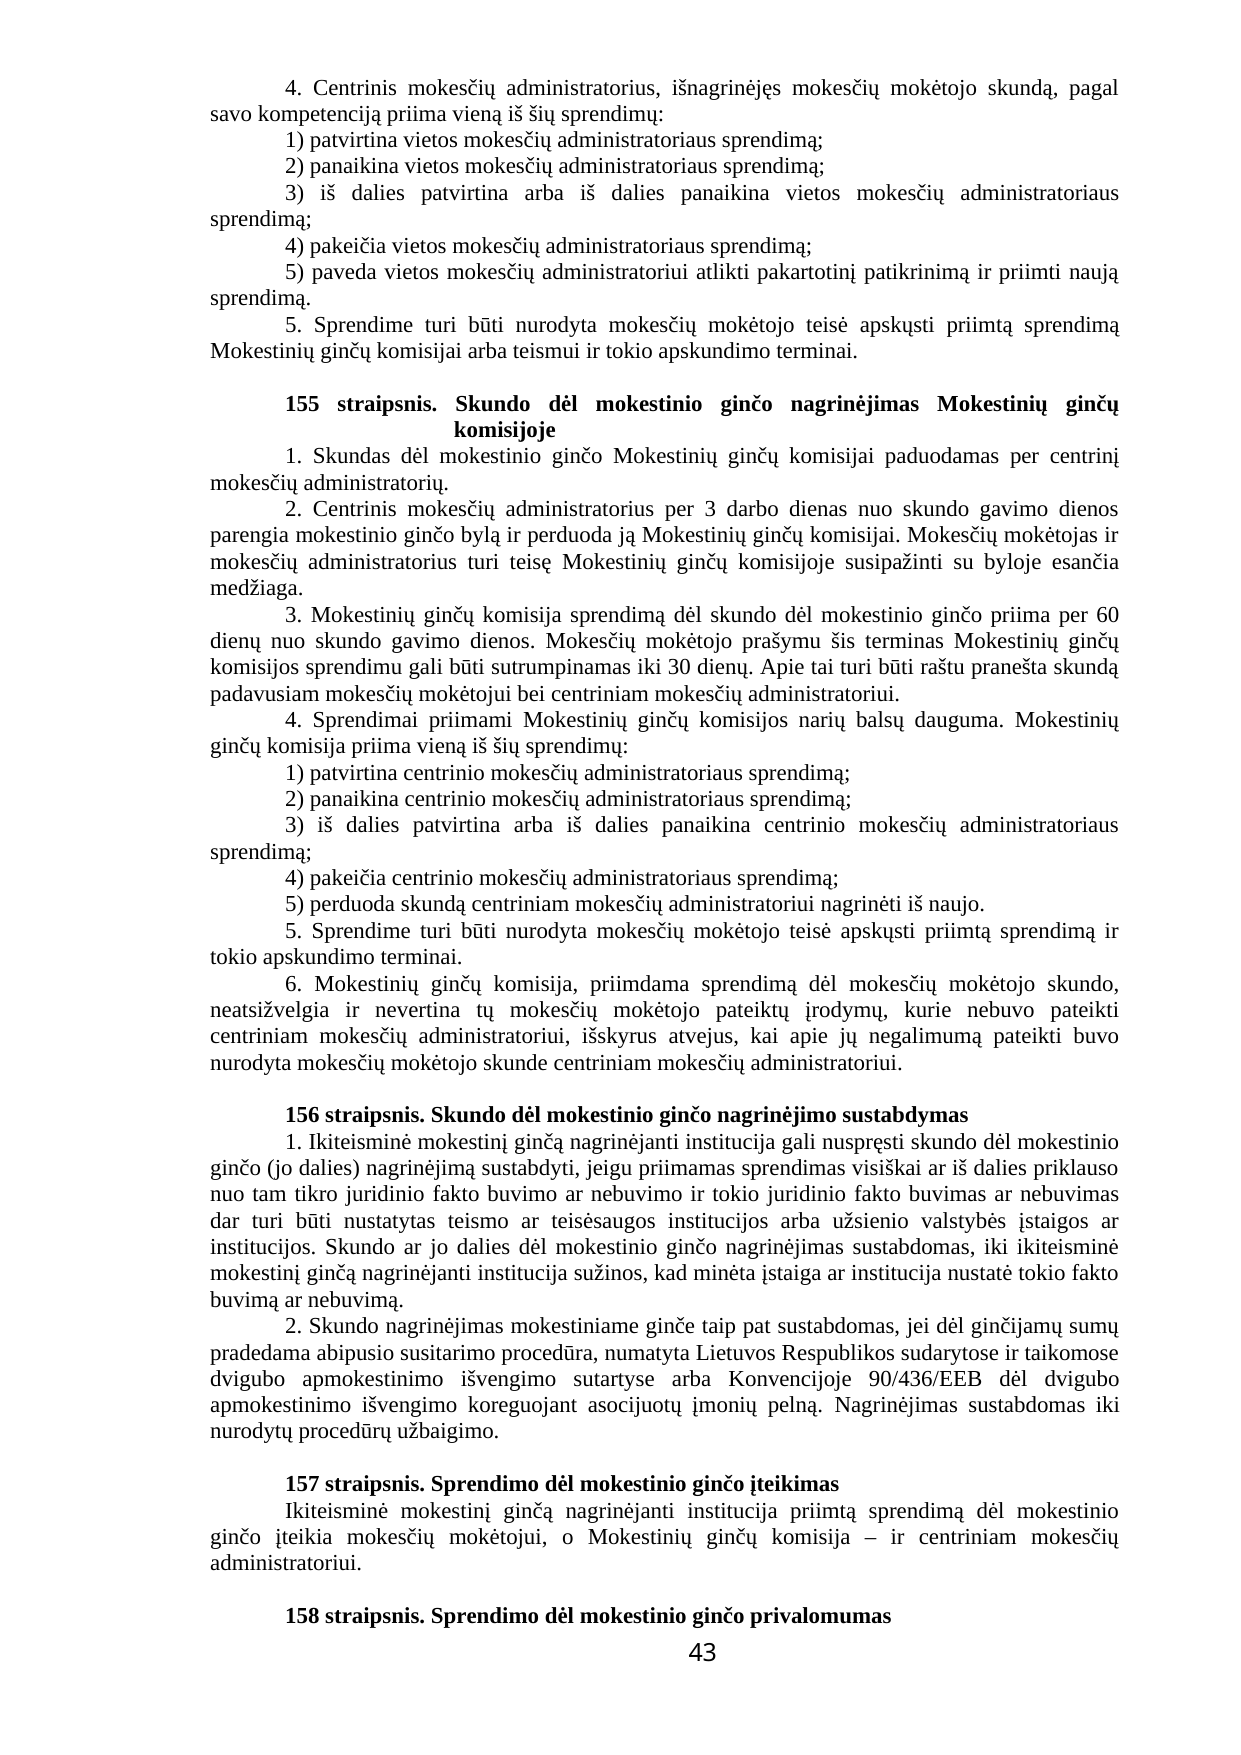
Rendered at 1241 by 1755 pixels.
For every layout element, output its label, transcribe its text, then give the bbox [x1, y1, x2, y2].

text 5. Sprendime turi būti nurodyta mokesčių mokėtojo teisė apskųsti priimtą sprendimą ir tokio apskundimo terminai. [210, 917, 1120, 969]
text 1. Ikiteisminė mokestinį ginčą nagrinėjanti institucija gali nuspręsti skundo dėl mokestinio ginčo (jo dalies) nagrinėjimą sustabdyti, jeigu priimamas sprendimas visiškai ar iš dalies priklauso nuo tam tikro juridinio fakto buvimo ar nebuvimo ir tokio juridinio fakto buvimas ar nebuvimas dar turi būti nustatytas teismo ar teisėsaugos institucijos arba užsienio valstybės įstaigos ar institucijos. Skundo ar jo dalies dėl mokestinio ginčo nagrinėjimas sustabdomas, iki ikiteisminė mokestinį ginčą nagrinėjanti institucija sužinos, kad minėta įstaiga ar institucija nustatė tokio fakto buvimą ar nebuvimą. [210, 1128, 1120, 1312]
text 6. Mokestinių ginčų komisija, priimdama sprendimą dėl mokesčių mokėtojo skundo, neatsižvelgia ir nevertina tų mokesčių mokėtojo pateiktų įrodymų, kurie nebuvo pateikti centriniam mokesčių administratoriui, išskyrus atvejus, kai apie jų negalimumą pateikti buvo nurodyta mokesčių mokėtojo skunde centriniam mokesčių administratoriui. [210, 969, 1120, 1075]
text 158 straipsnis. Sprendimo dėl mokestinio ginčo privalomumas [210, 1602, 1120, 1628]
text 2) panaikina vietos mokesčių administratoriaus sprendimą; [210, 153, 1120, 179]
text Ikiteisminė mokestinį ginčą nagrinėjanti institucija priimtą sprendimą dėl mokestinio ginčo įteikia mokesčių mokėtojui, o Mokestinių ginčų komisija – ir centriniam mokesčių administratoriui. [210, 1497, 1120, 1576]
text 156 straipsnis. Skundo dėl mokestinio ginčo nagrinėjimo sustabdymas [210, 1101, 1120, 1128]
text 4) pakeičia centrinio mokesčių administratoriaus sprendimą; [210, 864, 1120, 891]
text 2. Skundo nagrinėjimas mokestiniame ginče taip pat sustabdomas, jei dėl ginčijamų sumų pradedama abipusio susitarimo procedūra, numatyta Lietuvos Respublikos sudarytose ir taikomose dvigubo apmokestinimo išvengimo sutartyse arba Konvencijoje 90/436/EEB dėl dvigubo apmokestinimo išvengimo koreguojant asocijuotų įmonių pelną. Nagrinėjimas sustabdomas iki nurodytų procedūrų užbaigimo. [210, 1312, 1120, 1444]
text 2. Centrinis mokesčių administratorius per 3 darbo dienas nuo skundo gavimo dienos parengia mokestinio ginčo bylą ir perduoda ją Mokestinių ginčų komisijai. Mokesčių mokėtojas ir mokesčių administratorius turi teisę Mokestinių ginčų komisijoje susipažinti su byloje esančia medžiaga. [210, 495, 1120, 601]
text 3) iš dalies patvirtina arba iš dalies panaikina vietos mokesčių administratoriaus sprendimą; [210, 179, 1120, 232]
text 1) patvirtina vietos mokesčių administratoriaus sprendimą; [210, 126, 1120, 153]
text 4. Centrinis mokesčių administratorius, išnagrinėjęs mokesčių mokėtojo skundą, pagal savo kompetenciją priima vieną iš šių sprendimų: [210, 73, 1120, 126]
text 5. Sprendime turi būti nurodyta mokesčių mokėtojo teisė apskųsti priimtą sprendimą Mokestinių ginčų komisijai arba teismui ir tokio apskundimo terminai. [210, 311, 1120, 363]
text 1) patvirtina centrinio mokesčių administratoriaus sprendimą; [210, 759, 1120, 785]
text 3) iš dalies patvirtina arba iš dalies panaikina centrinio mokesčių administratoriaus sprendimą; [210, 811, 1120, 864]
text 4. Sprendimai priimami Mokestinių ginčų komisijos narių balsų dauguma. Mokestinių ginčų komisija priima vieną iš šių sprendimų: [210, 706, 1120, 759]
text 1. Skundas dėl mokestinio ginčo Mokestinių ginčų komisijai paduodamas per centrinį mokesčių administratorių. [210, 442, 1120, 495]
text 4) pakeičia vietos mokesčių administratoriaus sprendimą; [210, 232, 1120, 258]
text 3. Mokestinių ginčų komisija sprendimą dėl skundo dėl mokestinio ginčo priima per 60 dienų nuo skundo gavimo dienos. Mokesčių mokėtojo prašymu šis terminas Mokestinių ginčų komisijos sprendimu gali būti sutrumpinamas iki 30 dienų. Apie tai turi būti raštu pranešta skundą padavusiam mokesčių mokėtojui bei centriniam mokesčių administratoriui. [210, 601, 1120, 706]
text 5) paveda vietos mokesčių administratoriui atlikti pakartotinį patikrinimą ir priimti naują sprendimą. [210, 258, 1120, 311]
text 5) perduoda skundą centriniam mokesčių administratoriui nagrinėti iš naujo. [210, 891, 1120, 917]
text 157 straipsnis. Sprendimo dėl mokestinio ginčo įteikimas [210, 1470, 1120, 1497]
text 2) panaikina centrinio mokesčių administratoriaus sprendimą; [210, 785, 1120, 811]
text 155 straipsnis. Skundo dėl mokestinio ginčo nagrinėjimas Mokestinių ginčų komisijoje [285, 390, 1120, 442]
